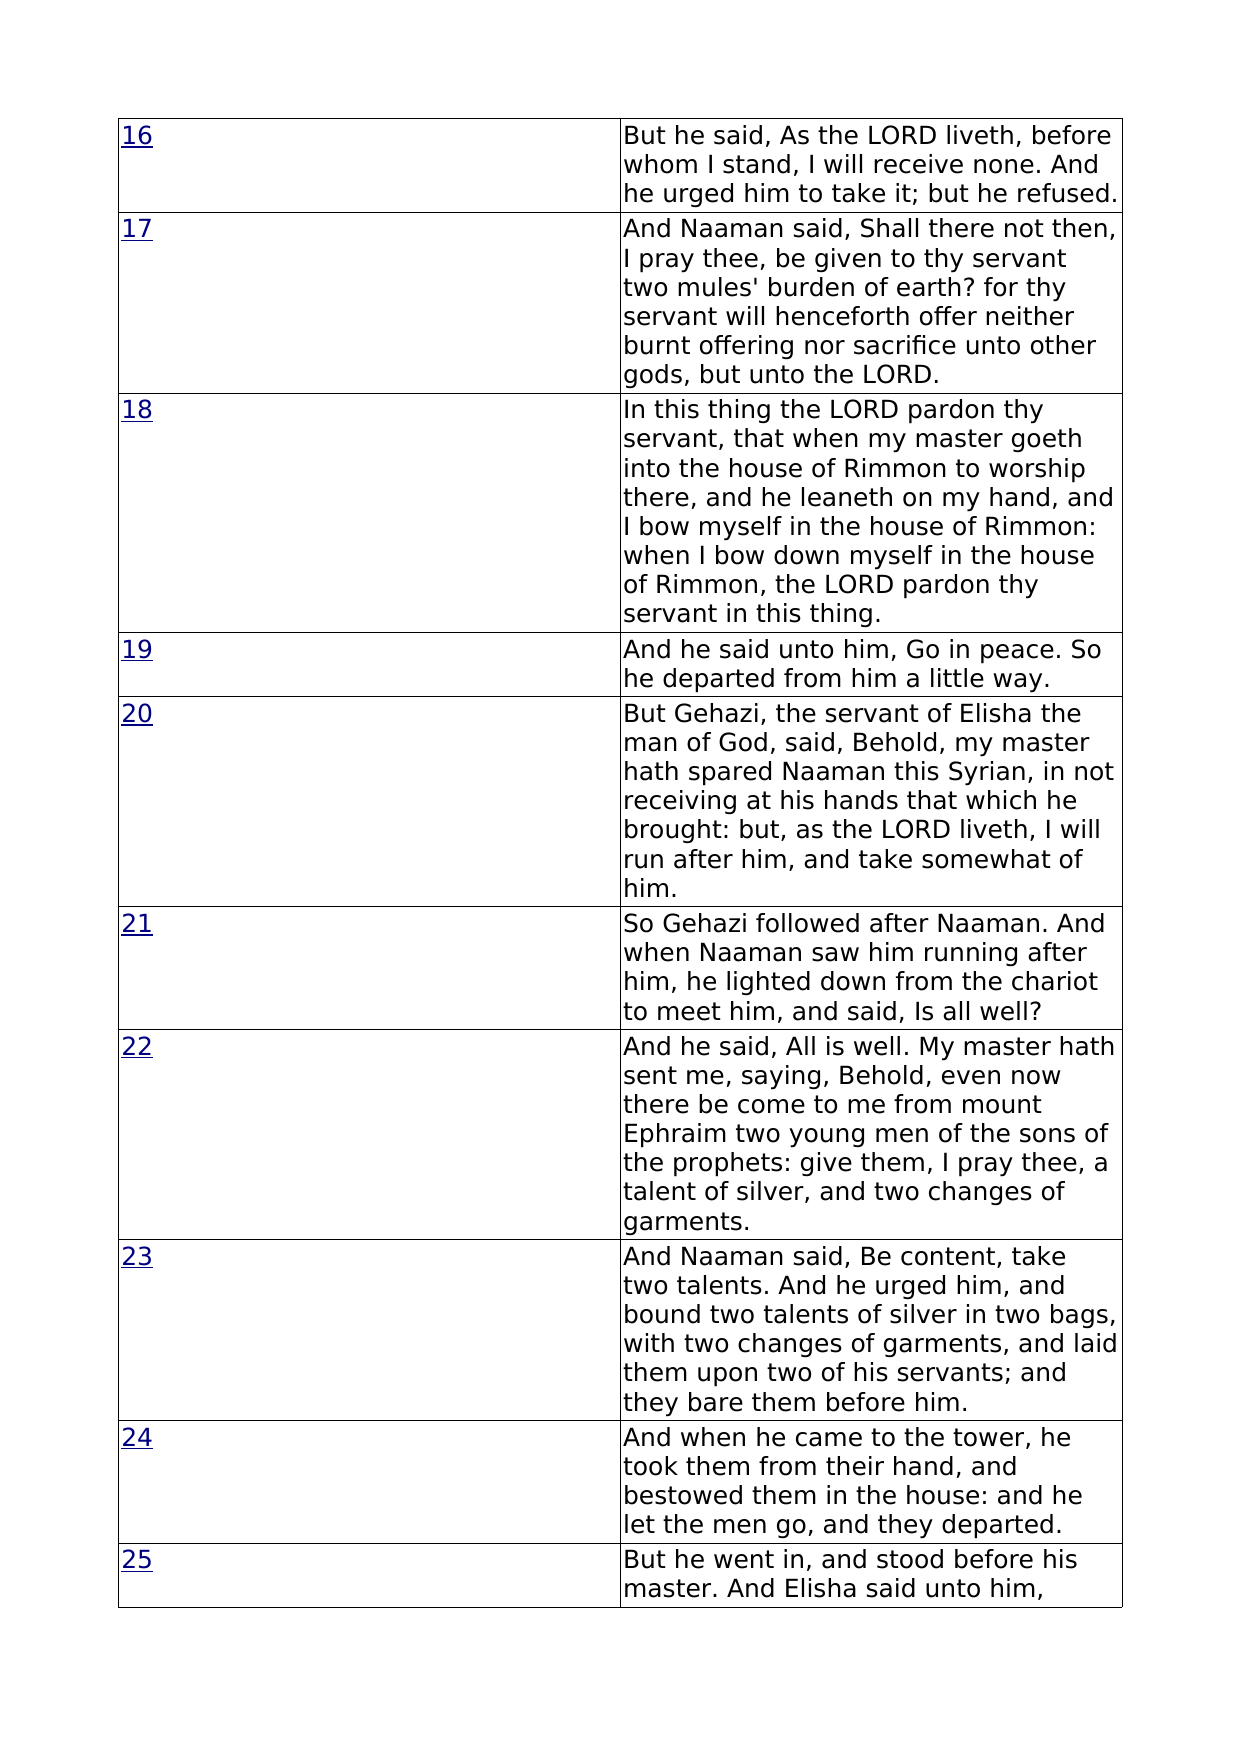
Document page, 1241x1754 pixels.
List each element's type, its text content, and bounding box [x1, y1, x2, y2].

table_cell But he said, As the LORD liveth, before whom I stand, I will receive none. And he urged him to take it; but he refused. [621, 119, 1122, 212]
table_cell 16 [119, 119, 620, 212]
table_cell 25 [119, 1544, 620, 1607]
table_cell 24 [119, 1421, 620, 1542]
table_cell 22 [119, 1030, 620, 1239]
table_cell 18 [119, 394, 620, 632]
table_cell And he said unto him, Go in peace. So he departed from him a little way. [621, 633, 1122, 696]
table_cell 17 [119, 213, 620, 392]
table_cell And Naaman said, Shall there not then, I pray thee, be given to thy servant two mules' burden of earth? for thy servant will henceforth offer neither burnt offering nor sacrifice unto other gods, but unto the LORD. [621, 213, 1122, 392]
table_cell But he went in, and stood before his master. And Elisha said unto him, [621, 1544, 1122, 1607]
table_cell But Gehazi, the servant of Elisha the man of God, said, Behold, my master hath spared Naaman this Syrian, in not receiving at his hands that which he brought: but, as the LORD liveth, I will run after him, and take somewhat of him. [621, 697, 1122, 906]
table_cell And when he came to the tower, he took them from their hand, and bestowed them in the house: and he let the men go, and they departed. [621, 1421, 1122, 1542]
table_cell 23 [119, 1240, 620, 1420]
table_cell So Gehazi followed after Naaman. And when Naaman saw him running after him, he lighted down from the chariot to meet him, and said, Is all well? [621, 907, 1122, 1029]
table_cell And Naaman said, Be content, take two talents. And he urged him, and bound two talents of silver in two bags, with two changes of garments, and laid them upon two of his servants; and they bare them before him. [621, 1240, 1122, 1420]
table_cell 19 [119, 633, 620, 696]
table_cell In this thing the LORD pardon thy servant, that when my master goeth into the house of Rimmon to worship there, and he leaneth on my hand, and I bow myself in the house of Rimmon: when I bow down myself in the house of Rimmon, the LORD pardon thy servant in this thing. [621, 394, 1122, 632]
table_cell 21 [119, 907, 620, 1029]
table_cell And he said, All is well. My master hath sent me, saying, Behold, even now there be come to me from mount Ephraim two young men of the sons of the prophets: give them, I pray thee, a talent of silver, and two changes of garments. [621, 1030, 1122, 1239]
table_cell 20 [119, 697, 620, 906]
